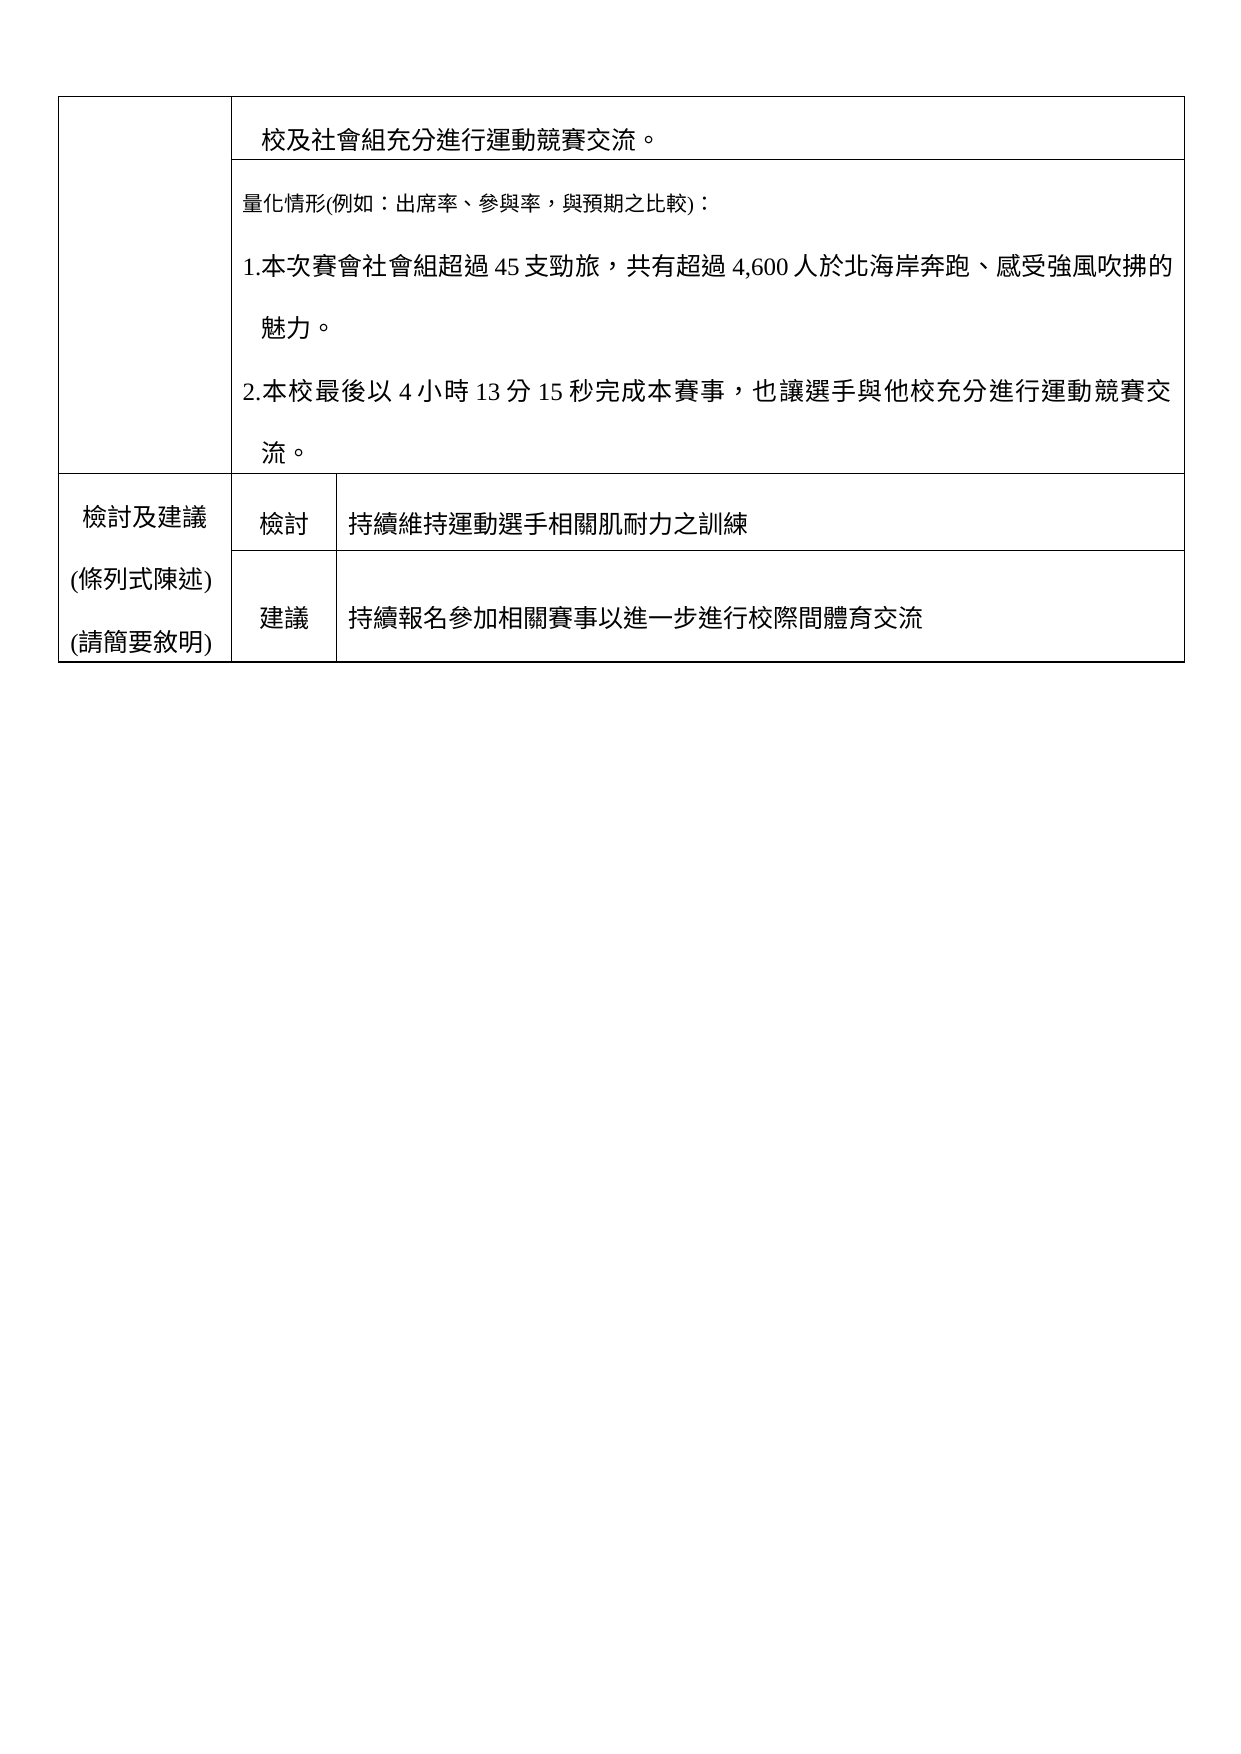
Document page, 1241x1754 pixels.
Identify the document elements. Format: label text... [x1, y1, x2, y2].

table_cell 建議 [232, 551, 336, 661]
table_cell 校及社會組充分進行運動競賽交流。 [232, 97, 1184, 159]
table_cell 量化情形(例如：出席率、參與率，與預期之比較)： 1.本次賽會社會組超過45支勁旅，共有超過4,600人於北海岸奔跑、感受強風吹拂的魅力。 2.本校最後以4小時13分15秒完成本賽事，也讓選手與他校充分進行運動競賽交流。 [232, 160, 1184, 473]
table_cell 檢討及建議 (條列式陳述) (請簡要敘明) [59, 474, 231, 661]
table_cell 檢討 [232, 474, 336, 550]
table_cell 持續報名參加相關賽事以進一步進行校際間體育交流 [337, 551, 1184, 661]
table_cell [59, 97, 231, 473]
table_cell 持續維持運動選手相關肌耐力之訓練 [337, 474, 1184, 550]
